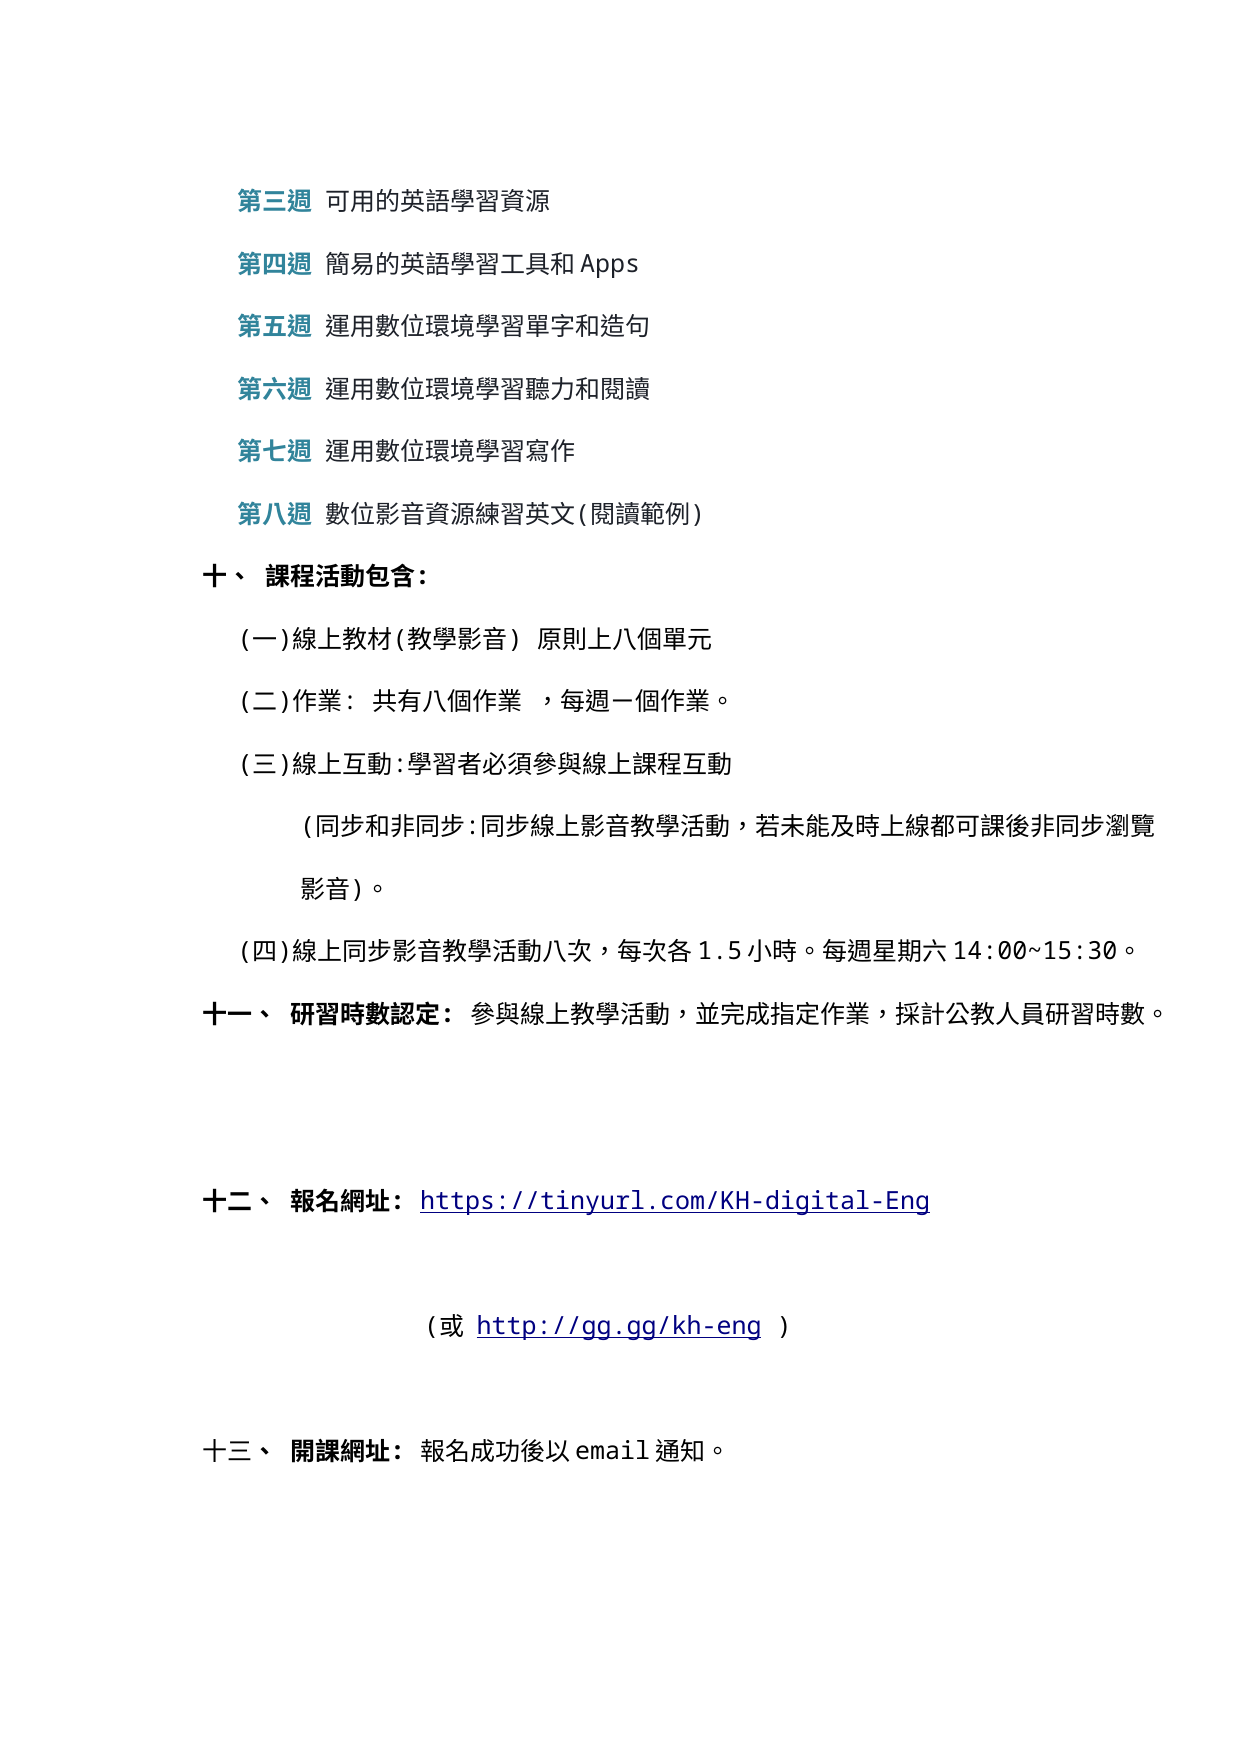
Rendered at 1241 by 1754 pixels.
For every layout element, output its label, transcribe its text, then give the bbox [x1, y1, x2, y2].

text 第三週 可用的英語學習資源 [237, 158, 1162, 221]
text 十二、 報名網址: https://tinyurl.com/KH-digital-Eng [202, 1158, 1162, 1221]
text (或 http://gg.gg/kh-eng ) [409, 1283, 1162, 1346]
text (三)線上互動:學習者必須參與線上課程互動 [237, 721, 1162, 783]
text 十一、 研習時數認定: 參與線上教學活動，並完成指定作業，採計公教人員研習時數。 [202, 971, 1162, 1096]
text 十、 課程活動包含: [187, 533, 1162, 596]
text 第五週 運用數位環境學習單字和造句 [237, 283, 1162, 346]
text 第六週 運用數位環境學習聽力和閱讀 [237, 346, 1162, 408]
text 第七週 運用數位環境學習寫作 [237, 408, 1162, 471]
text (二)作業: 共有八個作業 ，每週ㄧ個作業。 [237, 658, 1162, 721]
text 第四週 簡易的英語學習工具和Apps [237, 221, 1162, 283]
text (同步和非同步:同步線上影音教學活動，若未能及時上線都可課後非同步瀏覽影音)。 [300, 783, 1162, 908]
text (四)線上同步影音教學活動八次，每次各1.5小時。每週星期六14:00~15:30。 [220, 908, 1162, 971]
text (一)線上教材(教學影音) 原則上八個單元 [237, 596, 1162, 658]
text 十三、 開課網址: 報名成功後以email通知。 [202, 1408, 1162, 1471]
text 第八週 數位影音資源練習英文(閱讀範例) [237, 471, 1162, 533]
